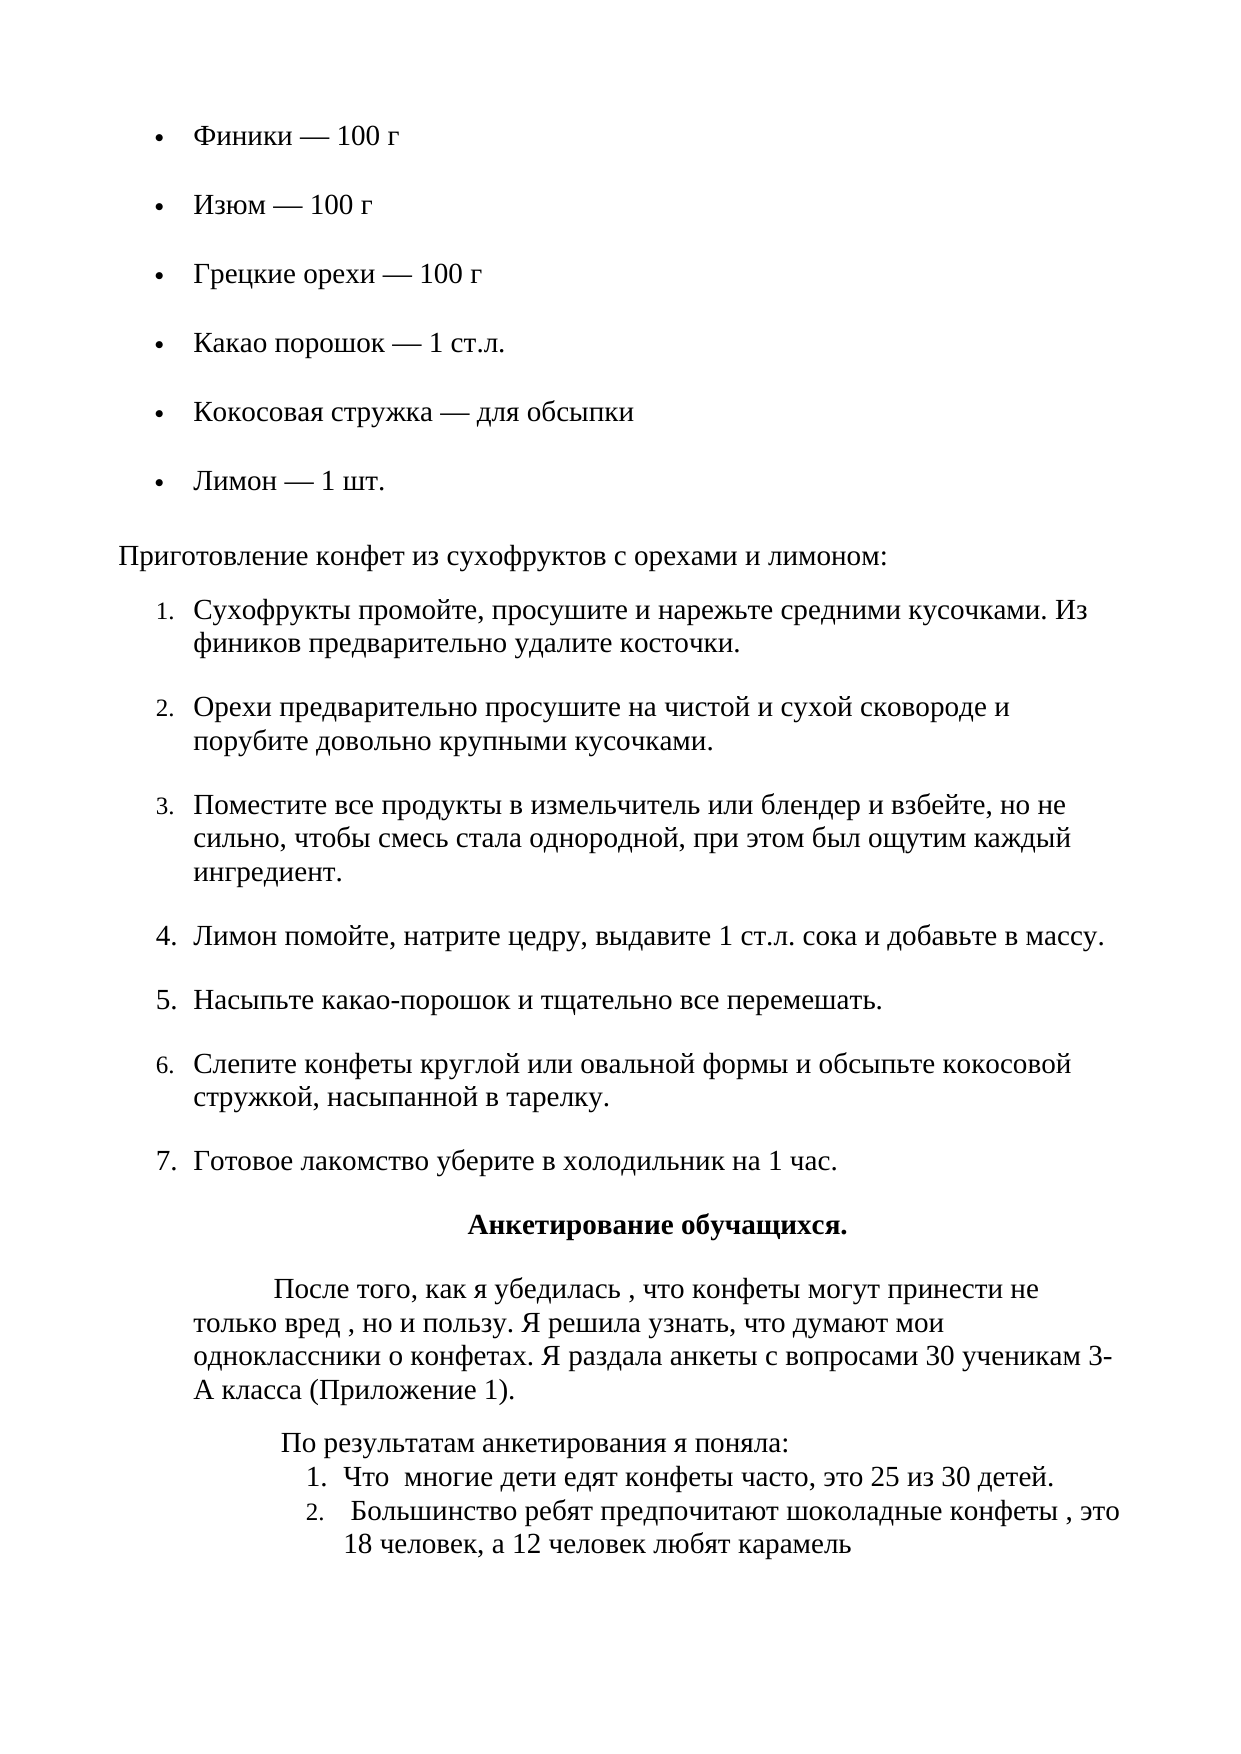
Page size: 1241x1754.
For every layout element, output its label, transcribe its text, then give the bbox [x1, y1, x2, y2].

list Готовое лакомство уберите в холодильник на 1 час. [156, 1143, 1122, 1177]
text После того, как я убедилась , что конфеты могут принести не только вред , но и пользу. Я решила узнать, что думают мои одноклассники о конфетах. Я раздала анкеты с вопросами 30 ученикам 3-А класса (Приложение 1). [193, 1271, 1122, 1406]
list Слепите конфеты круглой или овальной формы и обсыпьте кокосовой стружкой, насыпанной в тарелку. [156, 1046, 1122, 1113]
list Финики — 100 г [156, 118, 1122, 152]
list Сухофрукты промойте, просушите и нарежьте средними кусочками. Из фиников предварительно удалите косточки. [156, 592, 1122, 659]
list Насыпьте какао-порошок и тщательно все перемешать. [156, 982, 1122, 1016]
list Что многие дети едят конфеты часто, это 25 из 30 детей. [306, 1459, 1122, 1493]
list Орехи предварительно просушите на чистой и сухой сковороде и порубите довольно крупными кусочками. [156, 689, 1122, 757]
text По результатам анкетирования я поняла: [193, 1426, 1122, 1459]
list Поместите все продукты в измельчитель или блендер и взбейте, но не сильно, чтобы смесь стала однородной, при этом был ощутим каждый ингредиент. [156, 787, 1122, 888]
list Лимон — 1 шт. [156, 463, 1122, 496]
text Приготовление конфет из сухофруктов с орехами и лимоном: [118, 532, 1122, 571]
list Какао порошок — 1 ст.л. [156, 325, 1122, 358]
text Анкетирование обучащихся. [193, 1207, 1122, 1241]
list Кокосовая стружка — для обсыпки [156, 394, 1122, 427]
list Лимон помойте, натрите цедру, выдавите 1 ст.л. сока и добавьте в массу. [156, 918, 1122, 952]
list Грецкие орехи — 100 г [156, 256, 1122, 289]
list Изюм — 100 г [156, 187, 1122, 221]
list Большинство ребят предпочитают шоколадные конфеты , это 18 человек, а 12 человек любят карамель [306, 1493, 1122, 1560]
